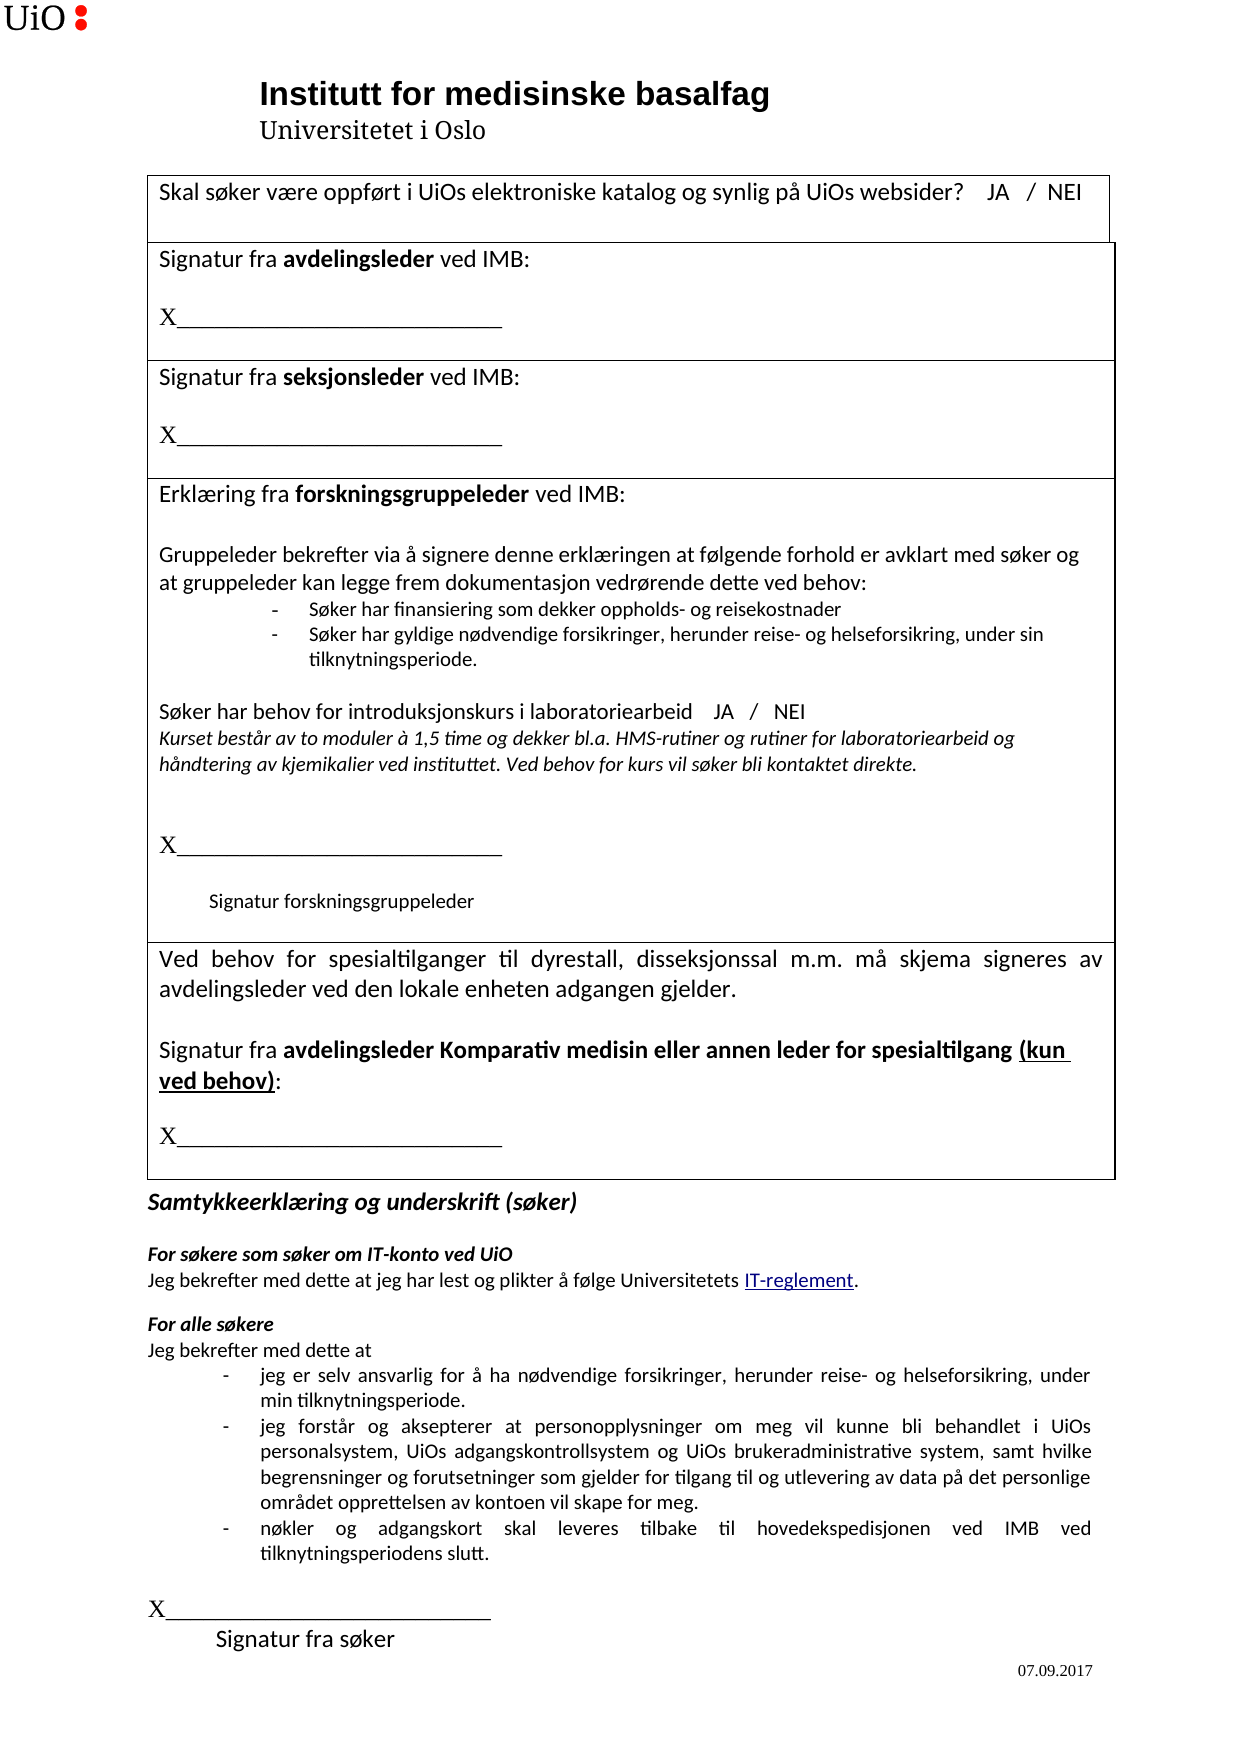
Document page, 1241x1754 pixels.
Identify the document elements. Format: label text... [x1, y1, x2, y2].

text X__________________________ [148, 1594, 1093, 1623]
text Samtykkeerklæring og underskrift (søker) [148, 1186, 1093, 1216]
text For alle søkere [148, 1311, 1093, 1337]
text For søkere som søker om IT-konto ved UiO [148, 1242, 1093, 1267]
table_cell Erklæring fra forskningsgruppeleder ved IMB: Gruppeleder bekrefter via å signere denne erklæringen at følgende forhold er avklart med søker og at gruppeleder kan legge frem dokumentasjon vedrørende dette ved behov: Søker har finansiering som dekker oppholds- og reisekostnader Søker har gyldige nødvendige forsikringer, herunder reise- og helseforsikring, under sin tilknytningsperiode. Søker har behov for introduksjonskurs i laboratoriearbeid JA / NEI Kurset består av to moduler à 1,5 time og dekker bl.a. HMS-rutiner og rutiner for laboratoriearbeid og håndtering av kjemikalier ved instituttet. Ved behov for kurs vil søker bli kontaktet direkte. X__________________________ Signatur forskningsgruppeleder [148, 479, 1114, 942]
list nøkler og adgangskort skal leveres tilbake til hovedekspedisjonen ved IMB ved tilknytningsperiodens slutt. [223, 1515, 1093, 1566]
table_cell Signatur fra avdelingsleder ved IMB: X__________________________ [148, 243, 1114, 360]
list jeg forstår og aksepterer at personopplysninger om meg vil kunne bli behandlet i UiOs personalsystem, UiOs adgangskontrollsystem og UiOs brukeradministrative system, samt hvilke begrensninger og forutsetninger som gjelder for tilgang til og utlevering av data på det personlige området opprettelsen av kontoen vil skape for meg. [223, 1413, 1093, 1515]
list jeg er selv ansvarlig for å ha nødvendige forsikringer, herunder reise- og helseforsikring, under min tilknytningsperiode. [223, 1362, 1093, 1413]
table_cell Skal søker være oppført i UiOs elektroniske katalog og synlig på UiOs websider? JA / NEI [148, 176, 1109, 242]
table_cell [1110, 175, 1115, 242]
text Signatur fra søker [148, 1623, 1093, 1654]
table_cell Signatur fra seksjonsleder ved IMB: X__________________________ [148, 361, 1114, 478]
table_cell Ved behov for spesialtilganger til dyrestall, disseksjonssal m.m. må skjema signeres av avdelingsleder ved den lokale enheten adgangen gjelder. Signatur fra avdelingsleder Komparativ medisin eller annen leder for spesialtilgang (kun ved behov): X__________________________ [148, 943, 1114, 1179]
text Jeg bekrefter med dette at jeg har lest og plikter å følge Universitetets IT-reglement. [148, 1267, 1093, 1292]
text Jeg bekrefter med dette at [148, 1337, 1093, 1362]
